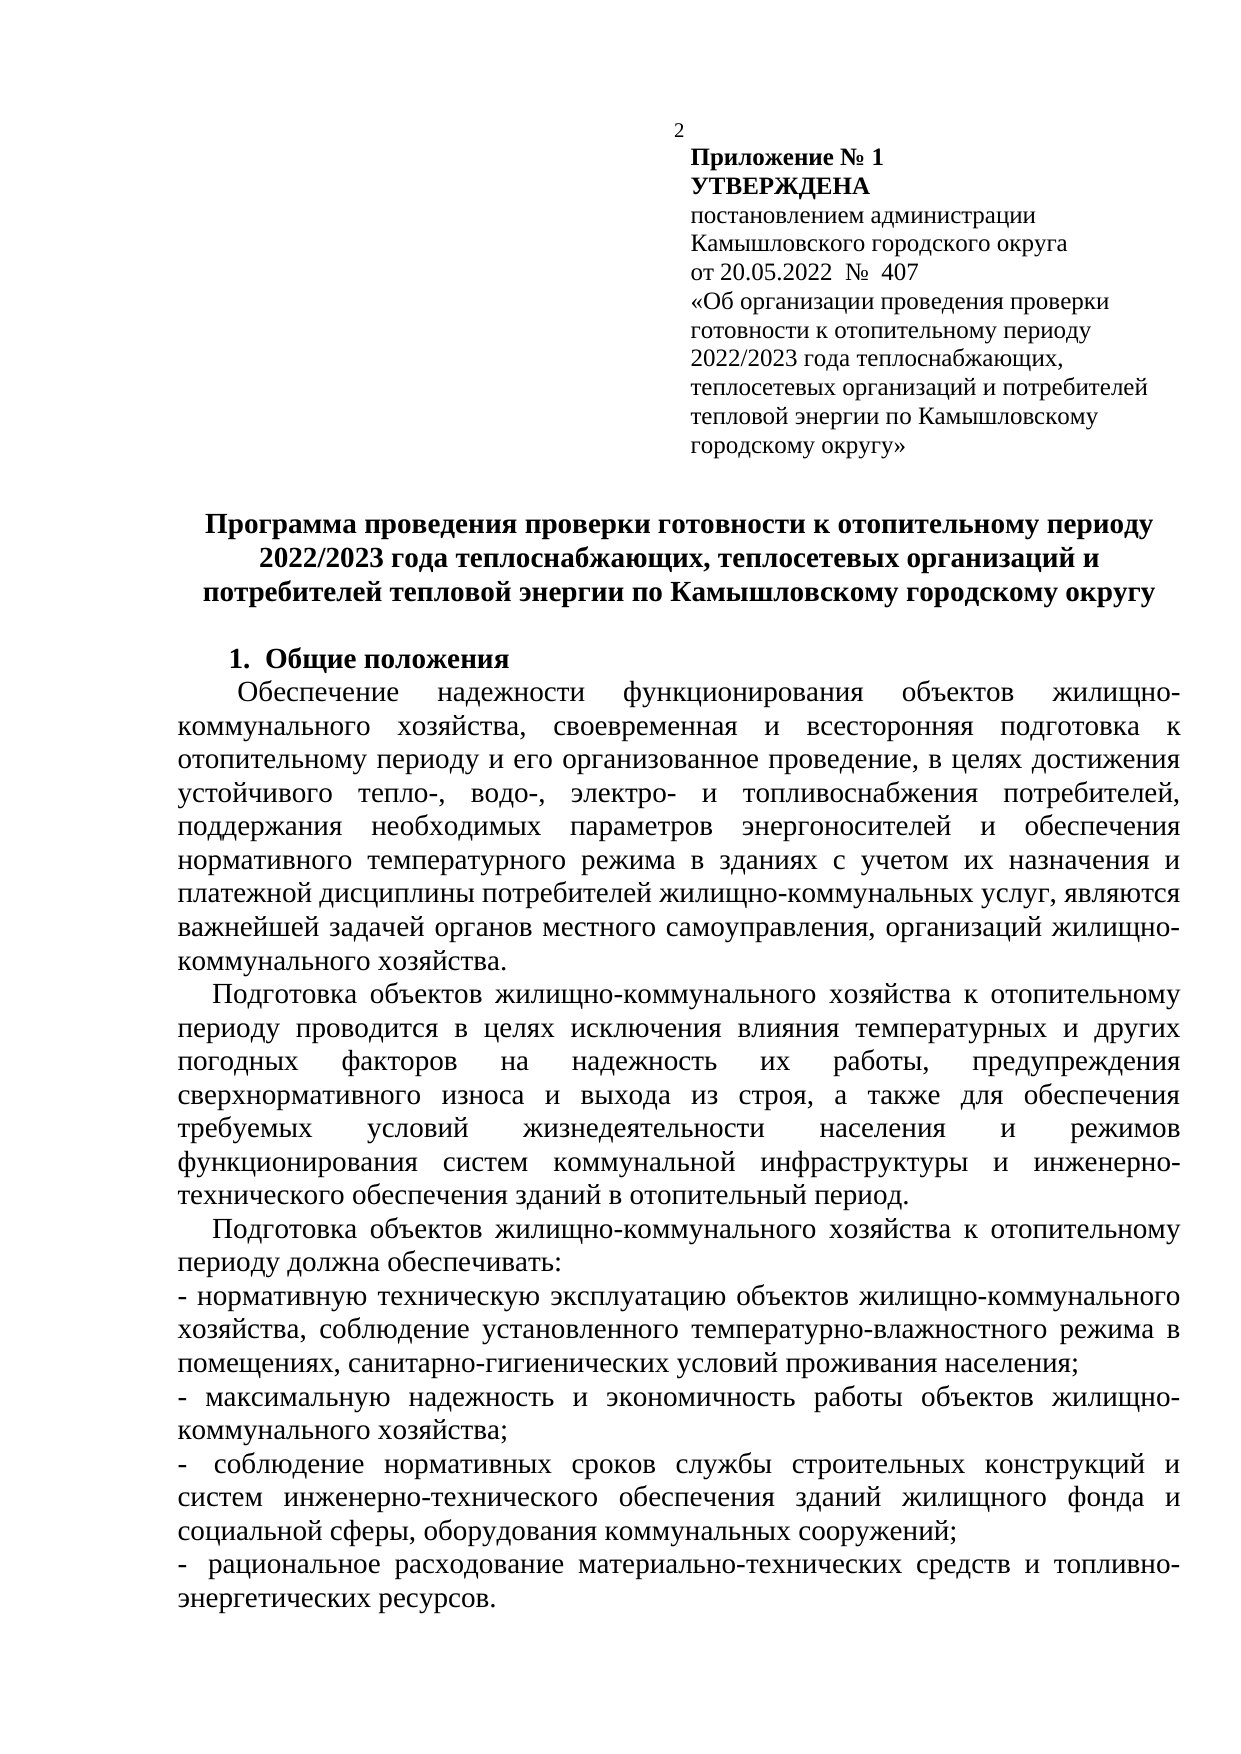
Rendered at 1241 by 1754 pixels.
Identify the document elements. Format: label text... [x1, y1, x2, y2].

text - максимальную надежность и экономичность работы объектов жилищно-коммунального хозяйства; [177, 1379, 1181, 1446]
text Программа проведения проверки готовности к отопительному периоду 2022/2023 года теплоснабжающих, теплосетевых организаций и потребителей тепловой энергии по Камышловскому городскому округу [177, 507, 1181, 607]
text Подготовка объектов жилищно-коммунального хозяйства к отопительному периоду проводится в целях исключения влияния температурных и других погодных факторов на надежность их работы, предупреждения сверхнормативного износа и выхода из строя, а также для обеспечения требуемых условий жизнедеятельности населения и режимов функционирования систем коммунальной инфраструктуры и инженерно-технического обеспечения зданий в отопительный период. [177, 976, 1181, 1211]
text - соблюдение нормативных сроков службы строительных конструкций и систем инженерно-технического обеспечения зданий жилищного фонда и социальной сферы, оборудования коммунальных сооружений; [177, 1446, 1181, 1546]
text 1. Общие положения [177, 641, 1181, 674]
text - нормативную техническую эксплуатацию объектов жилищно-коммунального хозяйства, соблюдение установленного температурно-влажностного режима в помещениях, санитарно-гигиенических условий проживания населения; [177, 1278, 1181, 1379]
table_header [166, 142, 679, 458]
text Подготовка объектов жилищно-коммунального хозяйства к отопительному периоду должна обеспечивать: [177, 1211, 1181, 1278]
text - рациональное расходование материально-технических средств и топливно-энергетических ресурсов. [177, 1546, 1181, 1613]
table_header Приложение № 1 УТВЕРЖДЕНА постановлением администрации Камышловского городского округа от 20.05.2022 № 407 «Об организации проведения проверки готовности к отопительному периоду 2022/2023 года теплоснабжающих, теплосетевых организаций и потребителей тепловой энергии по Камышловскому городскому округу» [679, 142, 1192, 458]
text Обеспечение надежности функционирования объектов жилищно-коммунального хозяйства, своевременная и всесторонняя подготовка к отопительному периоду и его организованное проведение, в целях достижения устойчивого тепло-, водо-, электро- и топливоснабжения потребителей, поддержания необходимых параметров энергоносителей и обеспечения нормативного температурного режима в зданиях с учетом их назначения и платежной дисциплины потребителей жилищно-коммунальных услуг, являются важнейшей задачей органов местного самоуправления, организаций жилищно-коммунального хозяйства. [177, 674, 1181, 976]
